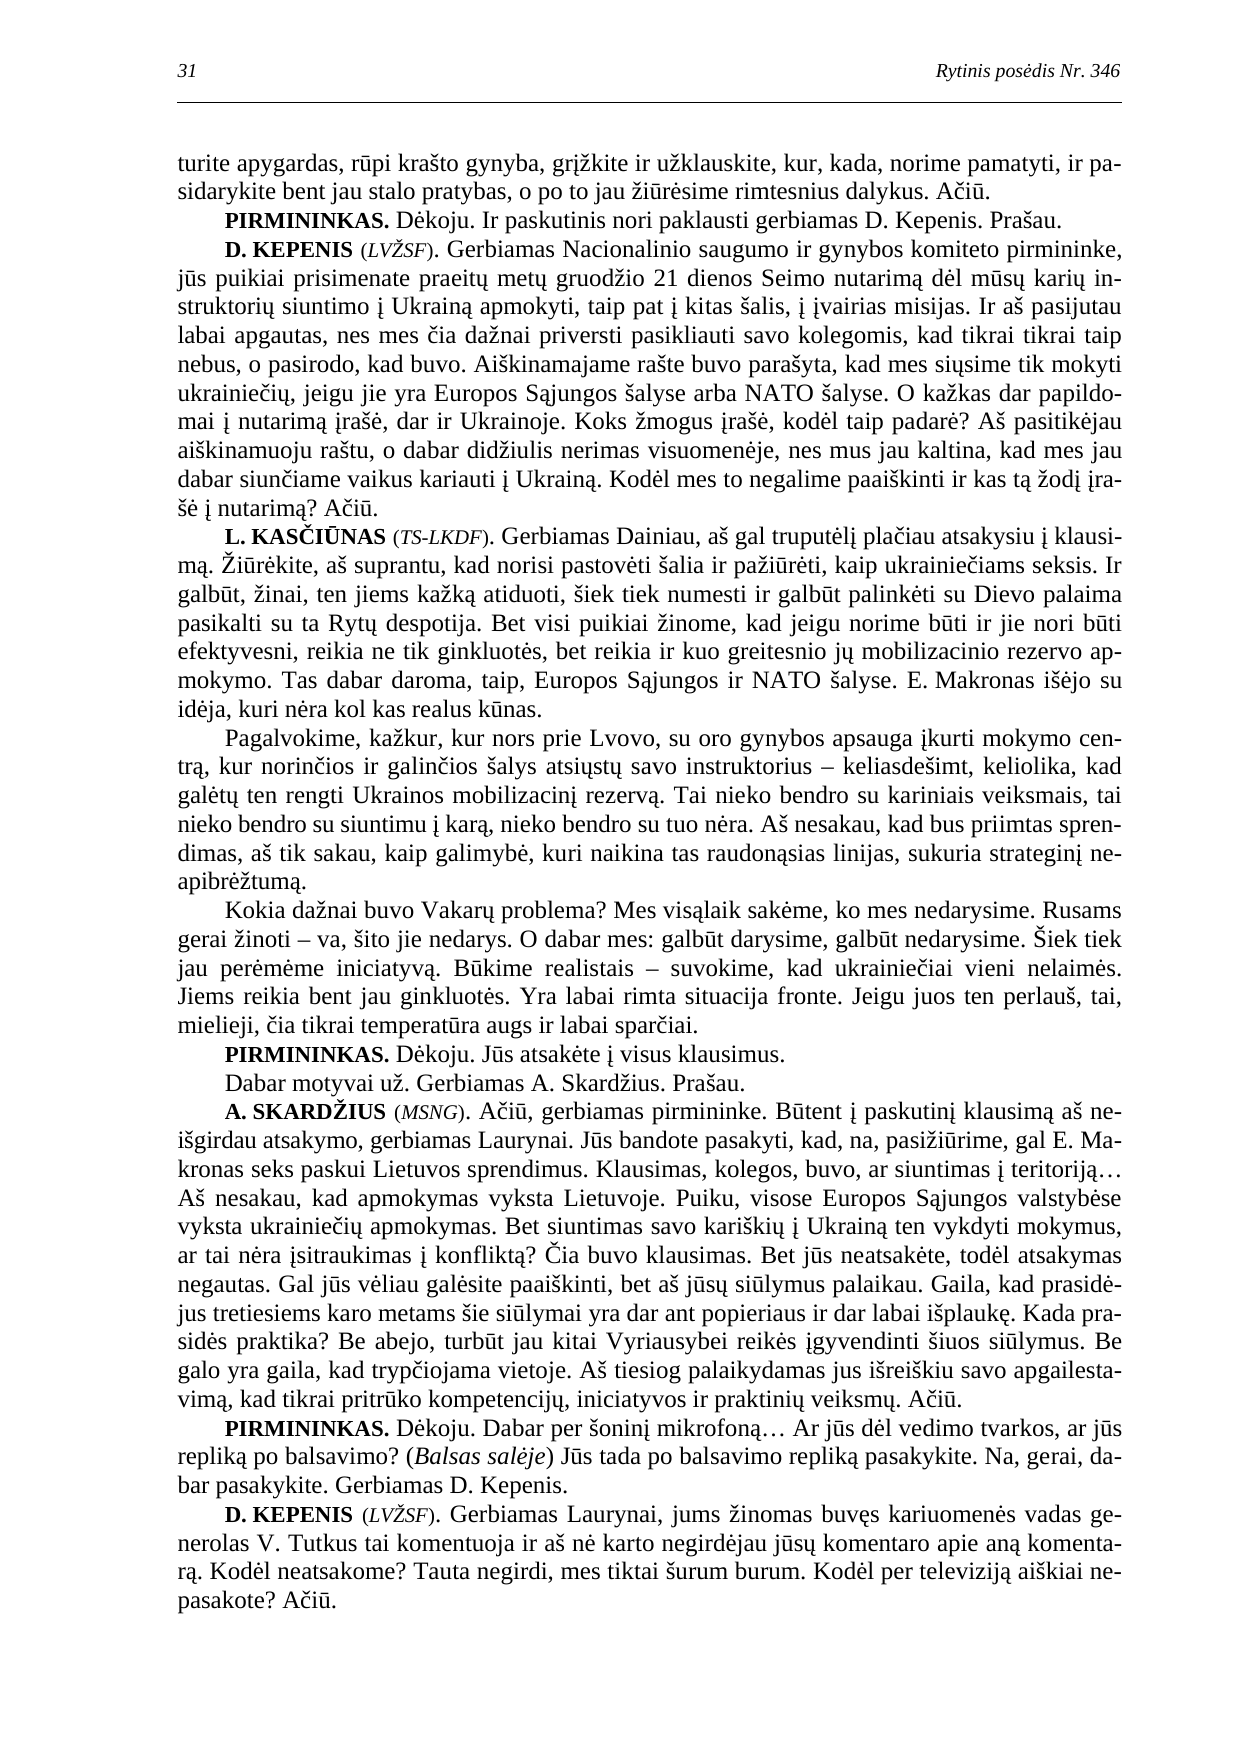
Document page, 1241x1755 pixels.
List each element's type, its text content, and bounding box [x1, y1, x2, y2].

text PIRMININKAS. Dė­ko­ju. Da­bar per šo­ni­nį mik­ro­fo­ną… Ar jūs dėl ve­di­mo tvar­kos, ar jūs re­pli­ką po bal­sa­vi­mo? (Bal­sas sa­lė­je) Jūs ta­da po bal­sa­vi­mo re­pli­ką pa­sa­ky­ki­te. Na, ge­rai, da­bar pa­sa­ky­ki­te. Ger­bia­mas D. Ke­pe­nis. [177, 1413, 1122, 1499]
text tu­ri­te apy­gar­das, rū­pi kraš­to gy­ny­ba, grįž­ki­te ir už­klaus­ki­te, kur, ka­da, no­ri­me pa­ma­ty­ti, ir pa­si­da­ry­ki­te bent jau sta­lo pra­ty­bas, o po to jau žiū­rė­si­me rim­tes­nius da­ly­kus. Ačiū. [177, 148, 1122, 205]
text Ko­kia daž­nai bu­vo Va­ka­rų pro­ble­ma? Mes vi­są­laik sa­kė­me, ko mes ne­da­ry­si­me. Ru­sams ge­rai ži­no­ti – va, ši­to jie ne­da­rys. O da­bar mes: gal­būt da­ry­si­me, gal­būt ne­da­ry­si­me. Šiek tiek jau pe­rė­mė­me ini­cia­ty­vą. Bū­ki­me re­a­lis­tais – su­vo­ki­me, kad uk­rai­nie­čiai vie­ni ne­lai­mės. Jiems rei­kia bent jau gin­kluo­tės. Yra la­bai rim­ta si­tu­a­ci­ja fron­te. Jei­gu juos ten per­lauš, tai, mie­lie­ji, čia tik­rai tem­pe­ra­tū­ra augs ir la­bai spar­čiai. [177, 895, 1122, 1039]
text Pa­gal­vo­ki­me, kaž­kur, kur nors prie Lvo­vo, su oro gy­ny­bos ap­sau­ga įkur­ti mo­ky­mo cen­trą, kur no­rin­čios ir ga­lin­čios ša­lys at­siųs­tų sa­vo in­struk­to­rius – ke­lias­de­šimt, ke­lio­li­ka, kad ga­lė­tų ten reng­ti Uk­rai­nos mo­bi­li­za­ci­nį re­zer­vą. Tai nie­ko ben­dro su ka­ri­niais veiks­mais, tai nie­ko ben­dro su siun­ti­mu į ka­rą, nie­ko ben­dro su tuo nė­ra. Aš ne­sa­kau, kad bus pri­im­tas spren­di­mas, aš tik sa­kau, kaip ga­li­my­bė, ku­ri nai­ki­na tas rau­do­ną­sias li­ni­jas, su­ku­ria stra­te­gi­nį ne­apib­rėž­tu­mą. [177, 723, 1122, 895]
text D. KEPENIS (LVŽSF). Ger­bia­mas Lau­ry­nai, jums ži­no­mas bu­vęs ka­riuo­me­nės va­das ge­ne­ro­las V. Tut­kus tai ko­men­tuo­ja ir aš nė kar­to ne­gir­dė­jau jū­sų ko­men­ta­ro apie aną ko­men­ta­rą. Ko­dėl ne­at­sa­ko­me? Tau­ta ne­gir­di, mes tik­tai šu­rum bu­rum. Ko­dėl per te­le­vi­zi­ją aiš­kiai ne­pa­sa­ko­te? Ačiū. [177, 1499, 1122, 1614]
text PIRMININKAS. Dė­ko­ju. Jūs at­sa­kė­te į vi­sus klau­si­mus. [177, 1039, 1122, 1068]
text A. SKARDŽIUS (MSNG). Ačiū, ger­bia­mas pir­mi­nin­ke. Bū­tent į pas­ku­ti­nį klau­si­mą aš ne­iš­gir­dau at­sa­ky­mo, ger­bia­mas Lau­ry­nai. Jūs ban­do­te pa­sa­ky­ti, kad, na, pa­si­žiū­ri­me, gal E. Ma­k­ro­nas seks pas­kui Lie­tu­vos spren­di­mus. Klau­si­mas, ko­le­gos, bu­vo, ar siun­ti­mas į te­ri­to­ri­ją… Aš ne­sa­kau, kad ap­mo­ky­mas vyks­ta Lie­tu­vo­je. Pui­ku, vi­so­se Eu­ro­pos Są­jun­gos vals­ty­bė­se vyks­ta uk­rai­nie­čių ap­mo­ky­mas. Bet siun­ti­mas sa­vo ka­riš­kių į Uk­rai­ną ten vyk­dy­ti mo­ky­mus, ar tai nė­ra įsi­trau­ki­mas į kon­flik­tą? Čia bu­vo klau­si­mas. Bet jūs ne­at­sa­kė­te, to­dėl at­sa­ky­mas ne­gau­tas. Gal jūs vė­liau ga­lė­si­te pa­aiš­kin­ti, bet aš jū­sų siū­ly­mus pa­lai­kau. Gai­la, kad pra­si­dė­jus tre­tie­siems ka­ro me­tams šie siū­ly­mai yra dar ant po­pie­riaus ir dar la­bai iš­plau­kę. Ka­da pra­si­dės prak­ti­ka? Be abe­jo, tur­būt jau ki­tai Vy­riau­sy­bei rei­kės įgy­ven­din­ti šiuos siū­ly­mus. Be ga­lo yra gai­la, kad tryp­čio­ja­ma vie­to­je. Aš tie­siog pa­lai­ky­da­mas jus iš­reiš­kiu sa­vo ap­gai­les­ta­vi­mą, kad tik­rai pri­trū­ko kom­pe­ten­ci­jų, ini­cia­ty­vos ir prak­ti­nių veiks­mų. Ačiū. [177, 1096, 1122, 1413]
text Da­bar mo­ty­vai už. Ger­bia­mas A. Skar­džius. Pra­šau. [177, 1068, 1122, 1096]
text PIRMININKAS. Dė­ko­ju. Ir pas­ku­ti­nis no­ri pa­klaus­ti ger­bia­mas D. Ke­pe­nis. Pra­šau. [177, 205, 1122, 234]
text L. KASČIŪNAS (TS-LKDF). Ger­bia­mas Dai­niau, aš gal tru­pu­tė­lį pla­čiau at­sa­ky­siu į klau­si­mą. Žiū­rė­ki­te, aš su­pran­tu, kad no­ri­si pa­sto­vė­ti ša­lia ir pa­žiū­rė­ti, kaip uk­rai­nie­čiams sek­sis. Ir gal­būt, ži­nai, ten jiems kaž­ką ati­duo­ti, šiek tiek nu­mes­ti ir gal­būt pa­lin­kė­ti su Die­vo pa­lai­ma pa­si­kal­ti su ta Ry­tų des­po­ti­ja. Bet vi­si pui­kiai ži­no­me, kad jei­gu no­ri­me bū­ti ir jie no­ri bū­ti efek­ty­ves­ni, rei­kia ne tik gin­kluo­tės, bet rei­kia ir kuo grei­tes­nio jų mo­bi­li­za­ci­nio re­zer­vo ap­mo­ky­mo. Tas da­bar da­ro­ma, taip, Eu­ro­pos Są­jun­gos ir NATO ša­ly­se. E. Mak­ro­nas iš­ėjo su idė­ja, ku­ri nė­ra kol kas re­a­lus kū­nas. [177, 521, 1122, 723]
text D. KEPENIS (LVŽSF). Ger­bia­mas Na­cio­na­li­nio sau­gu­mo ir gy­ny­bos ko­mi­te­to pir­mi­nin­ke, jūs pui­kiai pri­si­me­na­te pra­ei­tų me­tų gruo­džio 21 die­nos Sei­mo nu­ta­ri­mą dėl mū­sų ka­rių in­struk­to­rių siun­ti­mo į Uk­rai­ną ap­mo­ky­ti, taip pat į ki­tas ša­lis, į įvai­rias mi­si­jas. Ir aš pa­si­ju­tau la­bai ap­gau­tas, nes mes čia daž­nai pri­vers­ti pa­si­kliau­ti sa­vo ko­le­go­mis, kad tik­rai tik­rai taip ne­bus, o pa­si­ro­do, kad bu­vo. Aiš­ki­na­ma­ja­me raš­te bu­vo pa­ra­šy­ta, kad mes sių­si­me tik mo­ky­ti uk­rai­nie­čių, jei­gu jie yra Eu­ro­pos Są­jun­gos ša­ly­se ar­ba NATO ša­ly­se. O kaž­kas dar pa­pil­do­mai į nu­ta­ri­mą įra­šė, dar ir Uk­rai­no­je. Koks žmo­gus įra­šė, ko­dėl taip pa­da­rė? Aš pa­si­ti­kė­jau aiš­ki­na­muo­ju raš­tu, o da­bar di­džiu­lis ne­ri­mas vi­suo­me­nė­je, nes mus jau kal­ti­na, kad mes jau da­bar siun­čia­me vai­kus ka­riau­ti į Uk­rai­ną. Ko­dėl mes to ne­ga­li­me pa­aiš­kin­ti ir kas tą žo­dį įra­šė į nu­ta­ri­mą? Ačiū. [177, 234, 1122, 521]
